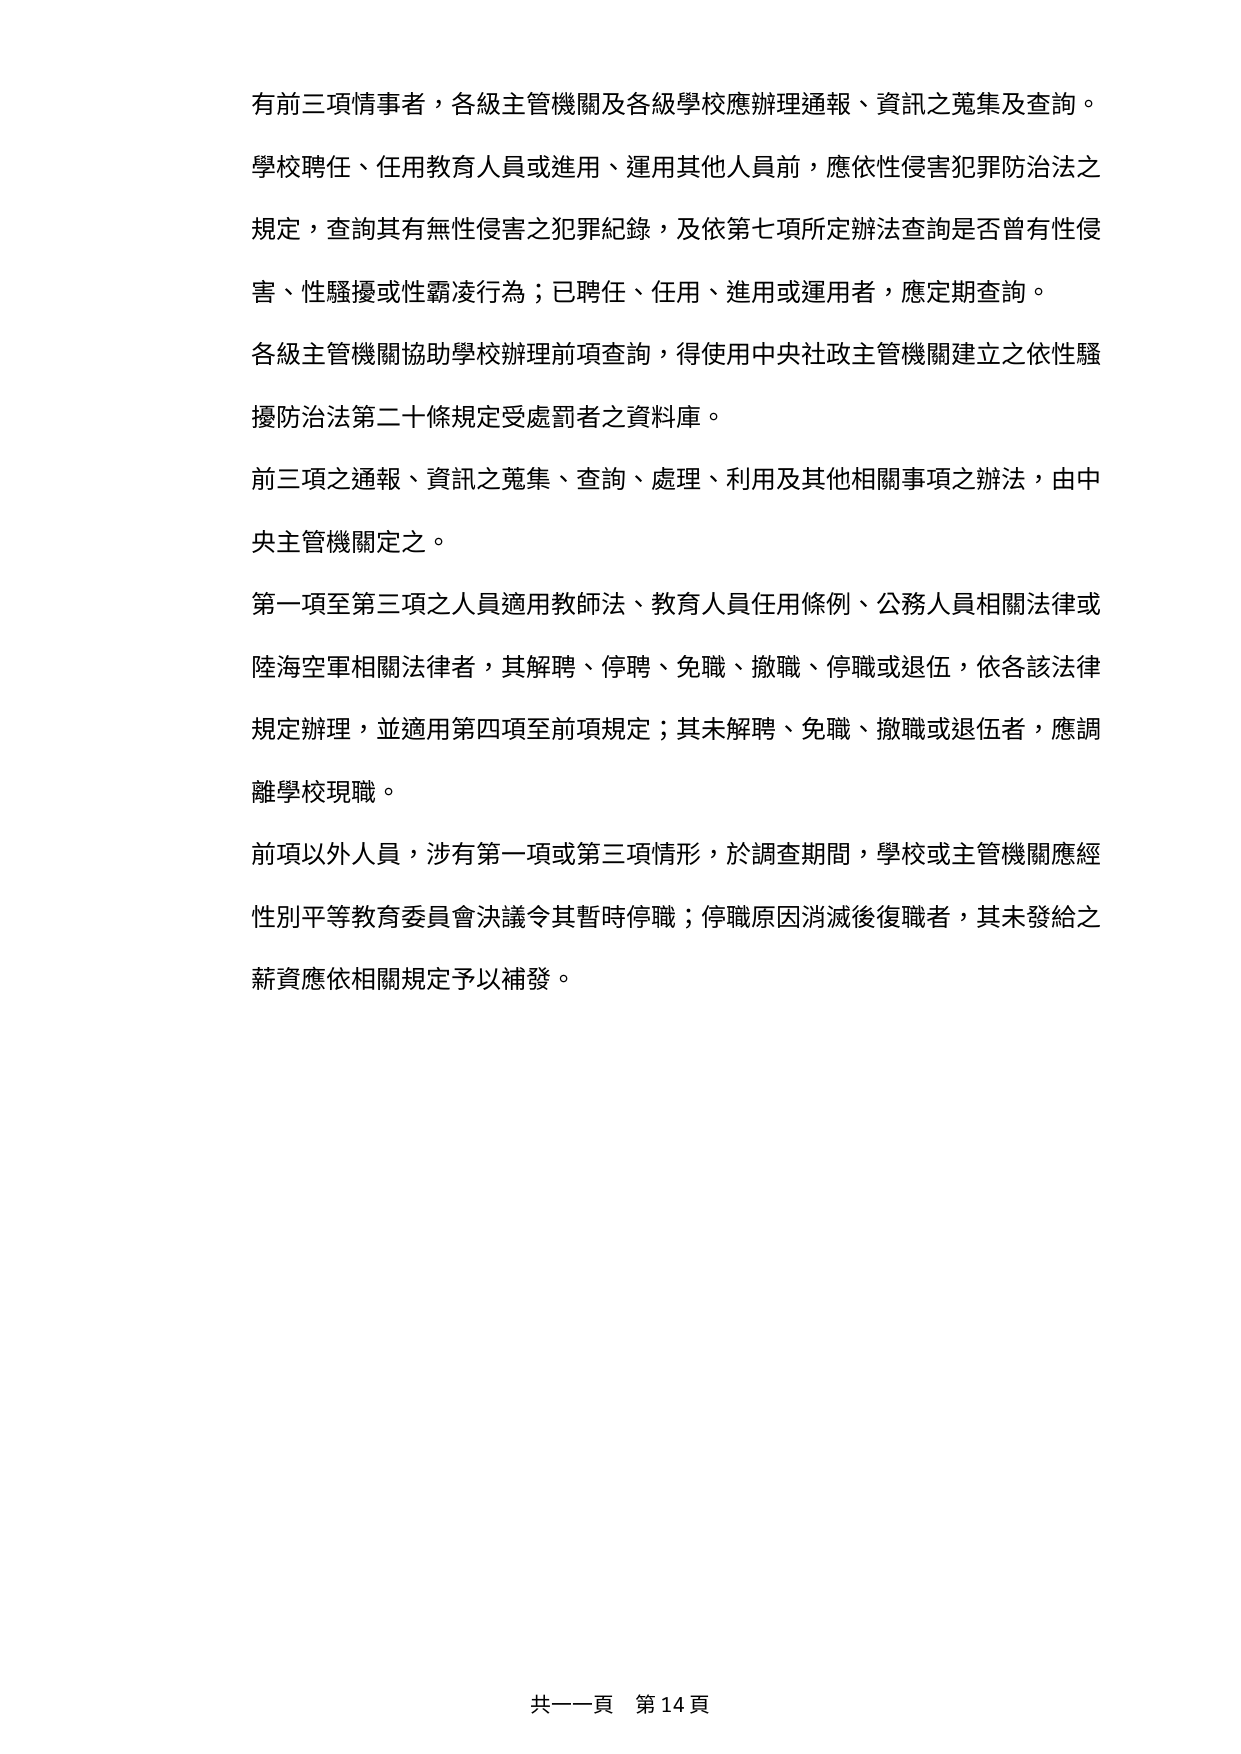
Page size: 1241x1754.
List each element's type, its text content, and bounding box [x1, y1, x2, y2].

text 前項以外人員，涉有第一項或第三項情形，於調查期間，學校或主管機關應經性別平等教育委員會決議令其暫時停職；停職原因消滅後復職者，其未發給之薪資應依相關規定予以補發。 [251, 811, 1122, 999]
text 學校聘任、任用教育人員或進用、運用其他人員前，應依性侵害犯罪防治法之規定，查詢其有無性侵害之犯罪紀錄，及依第七項所定辦法查詢是否曾有性侵害、性騷擾或性霸凌行為；已聘任、任用、進用或運用者，應定期查詢。 [251, 124, 1122, 311]
text 前三項之通報、資訊之蒐集、查詢、處理、利用及其他相關事項之辦法，由中央主管機關定之。 [251, 436, 1122, 561]
text 各級主管機關協助學校辦理前項查詢，得使用中央社政主管機關建立之依性騷擾防治法第二十條規定受處罰者之資料庫。 [251, 311, 1122, 436]
text 有前三項情事者，各級主管機關及各級學校應辦理通報、資訊之蒐集及查詢。 [251, 61, 1122, 124]
text 第一項至第三項之人員適用教師法、教育人員任用條例、公務人員相關法律或陸海空軍相關法律者，其解聘、停聘、免職、撤職、停職或退伍，依各該法律規定辦理，並適用第四項至前項規定；其未解聘、免職、撤職或退伍者，應調離學校現職。 [251, 561, 1122, 811]
